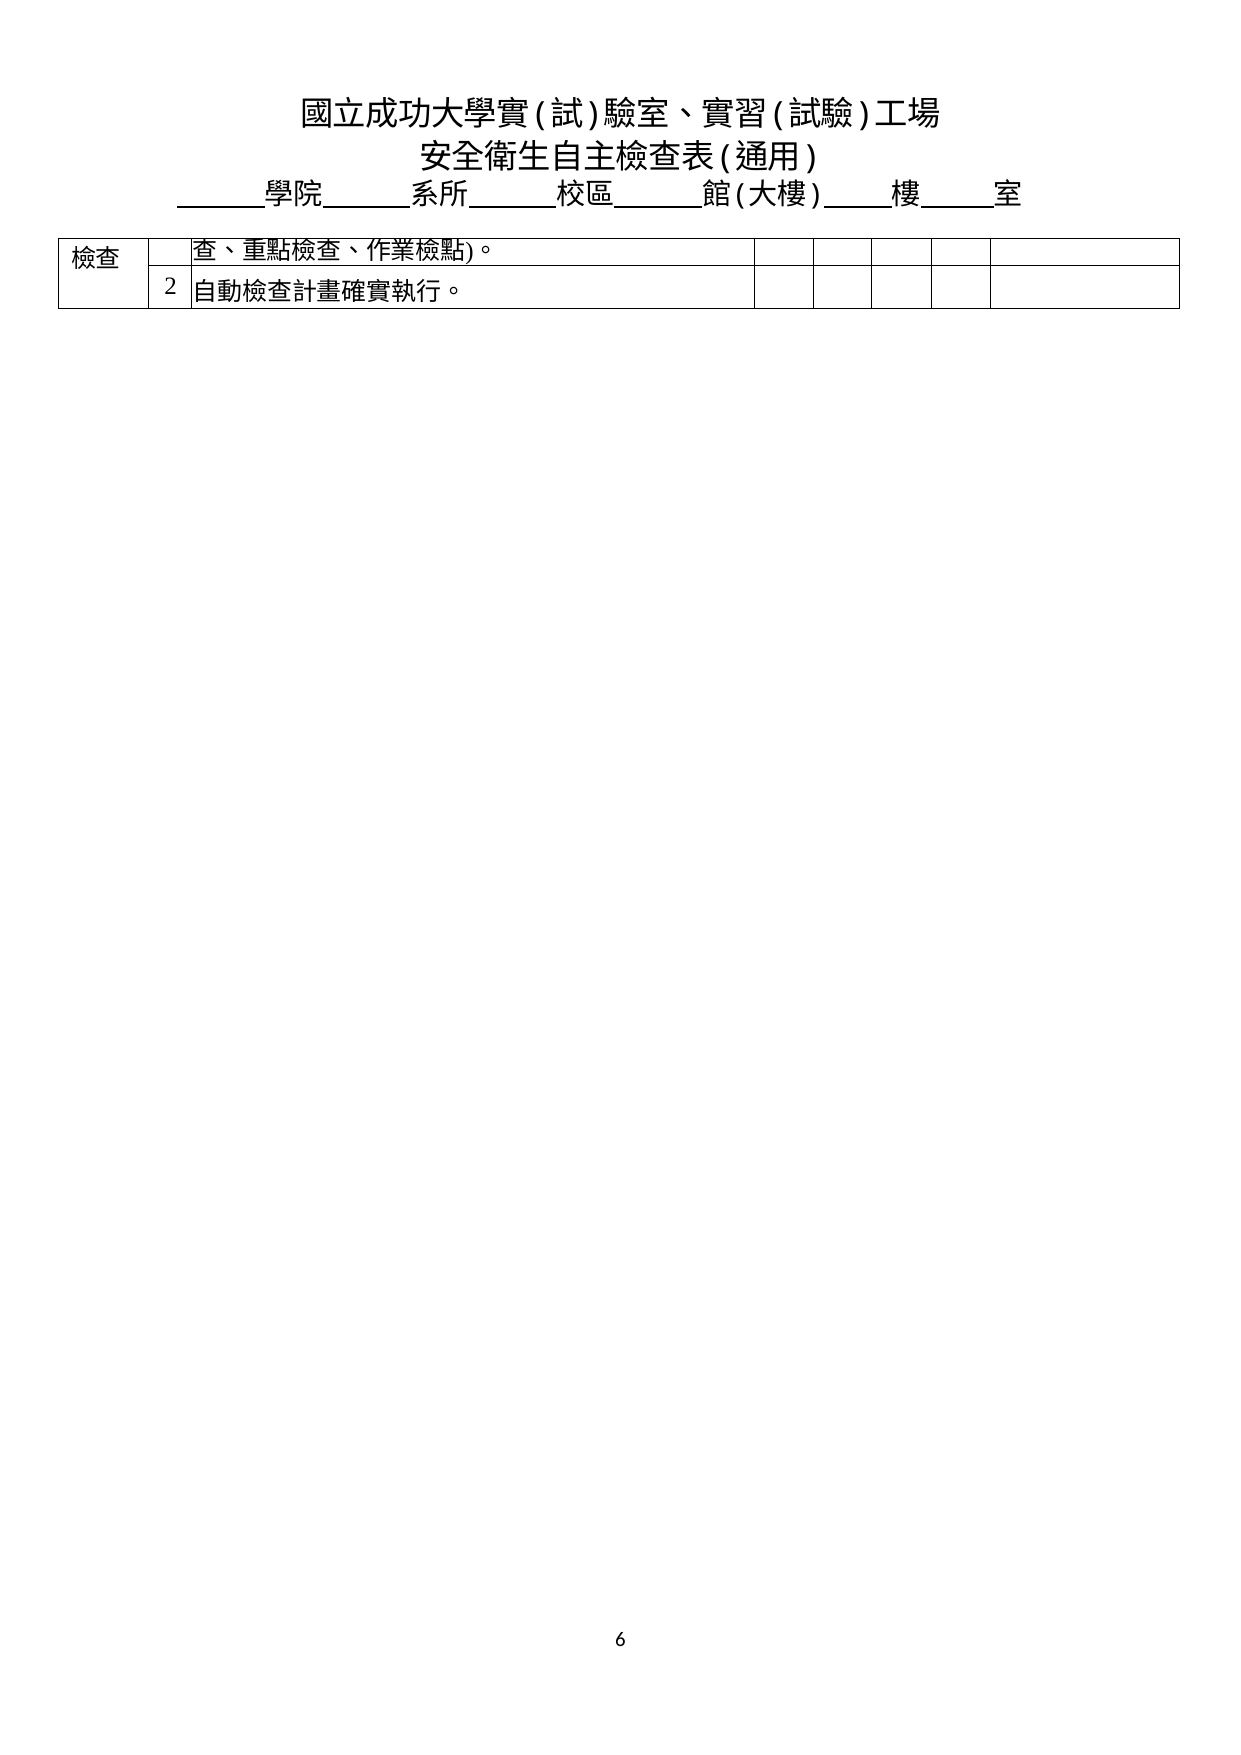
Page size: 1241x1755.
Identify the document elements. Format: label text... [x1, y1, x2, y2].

table_cell [755, 266, 813, 308]
table_cell [991, 239, 1179, 265]
table_cell [814, 239, 871, 265]
table_cell [755, 239, 813, 265]
table_cell [932, 239, 990, 265]
table_cell [932, 266, 990, 308]
table_cell [872, 239, 931, 265]
table_cell 2 [149, 266, 191, 308]
table_cell 自動檢查計畫確實執行。 [192, 266, 754, 308]
table_cell 查、重點檢查、作業檢點)。 [192, 239, 754, 265]
table_cell [872, 266, 931, 308]
table_cell [991, 266, 1179, 308]
table_cell [814, 266, 871, 308]
table_cell [149, 239, 191, 265]
table_cell 檢查 [59, 239, 148, 308]
